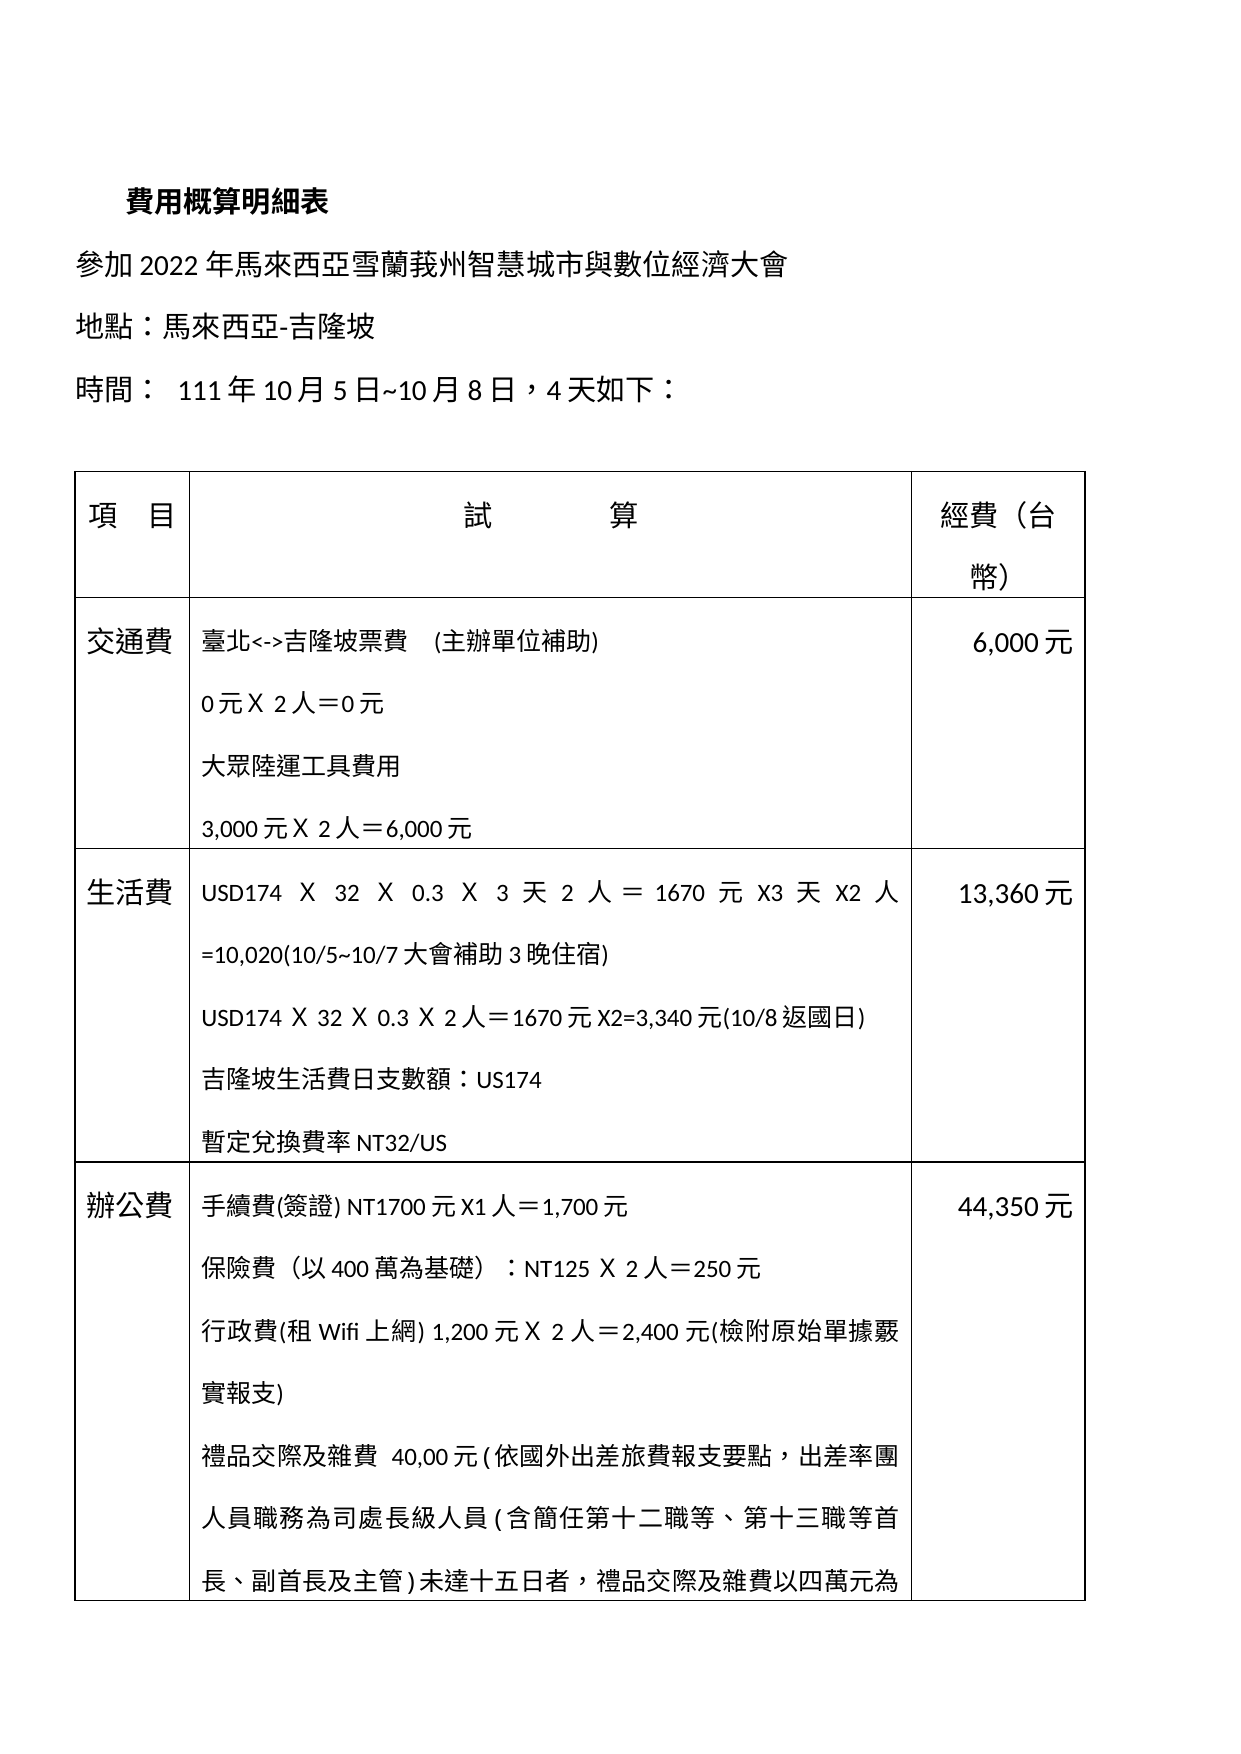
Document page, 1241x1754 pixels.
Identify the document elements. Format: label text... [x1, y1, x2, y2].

table_cell 13,360元 [912, 849, 1084, 1161]
table_header 項 目 [76, 472, 189, 597]
text 費用概算明細表 [125, 158, 1165, 221]
table_header 試 算 [190, 472, 911, 597]
table_cell 生活費 [76, 849, 189, 1161]
table_cell 6,000元 [912, 598, 1084, 848]
table_cell 手續費(簽證) NT1700元X1人＝1,700元 保險費（以400萬為基礎）：NT125Ｘ2人＝250元 行政費(租Wifi上網) 1,200元Ｘ2人＝2,400元(檢附原始單據覈實報支) 禮品交際及雜費 40,00元(依國外出差旅費報支要點，出差率團人員職務為司處長級人員(含簡任第十二職等、第十三職等首長、副首長及主管)未達十五日者，禮品交際及雜費以四萬元為 [190, 1163, 911, 1600]
table_cell USD174Ｘ32Ｘ0.3Ｘ3天2人＝1670元X3天X2人=10,020(10/5~10/7大會補助3晚住宿) USD174Ｘ32Ｘ0.3Ｘ2人＝1670元X2=3,340元(10/8返國日) 吉隆坡生活費日支數額：US174 暫定兌換費率NT32/US [190, 849, 911, 1161]
text 地點：馬來西亞-吉隆坡 [75, 283, 1165, 346]
table_cell 交通費 [76, 598, 189, 848]
table_cell 臺北<->吉隆坡票費 (主辦單位補助) 0元Ｘ2人＝0元 大眾陸運工具費用 3,000元Ｘ2人＝6,000元 [190, 598, 911, 848]
text 參加2022 年馬來西亞雪蘭莪州智慧城市與數位經濟大會 [75, 221, 1165, 283]
table_cell 44,350元 [912, 1163, 1084, 1600]
table_header 經費（台幣） [912, 472, 1084, 597]
text 時間： 111年10月5日~10月8日，4天如下： [75, 346, 1165, 408]
table_cell 辦公費 [76, 1163, 189, 1600]
